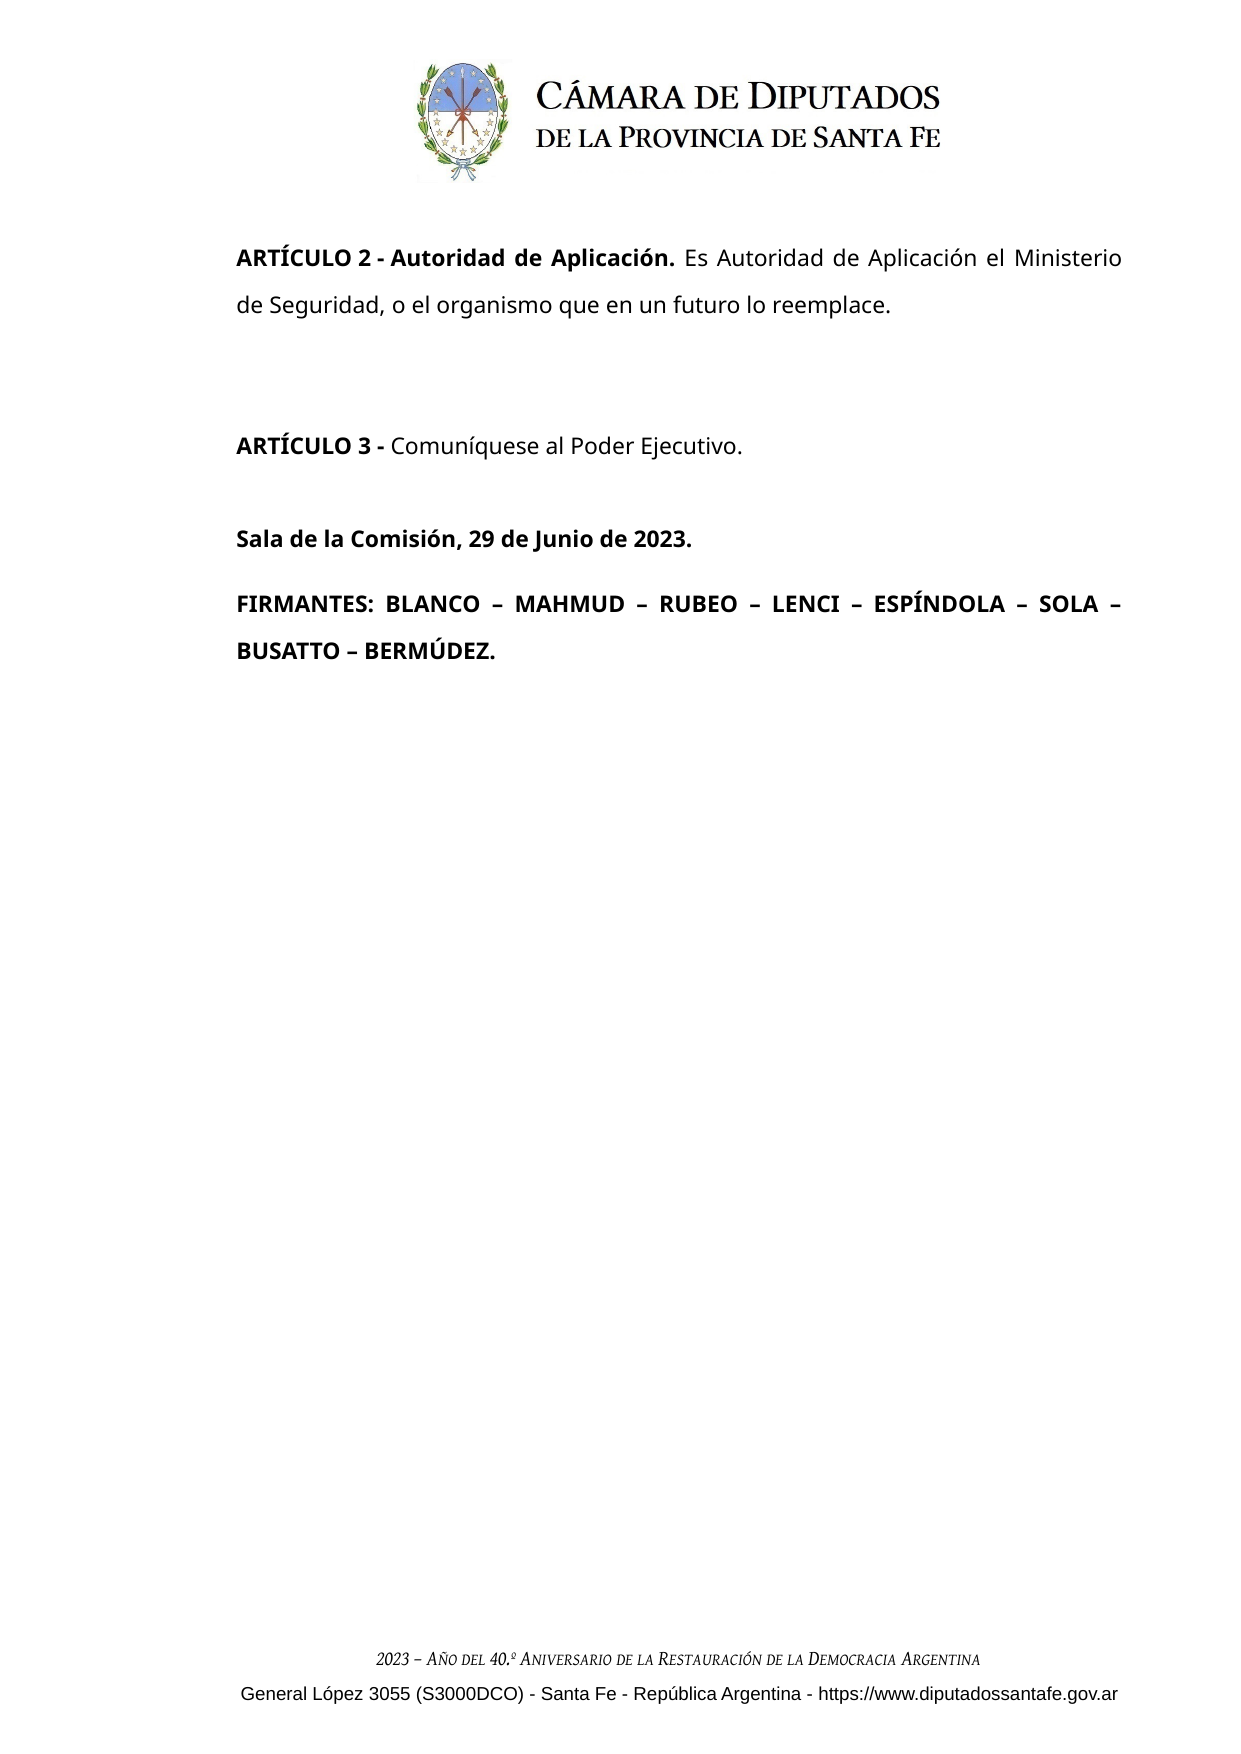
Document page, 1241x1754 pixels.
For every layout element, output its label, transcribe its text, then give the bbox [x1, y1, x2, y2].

picture [413, 59, 945, 183]
text Sala de la Comisión, 29 de Junio de 2023. [236, 523, 1122, 555]
list Comuníquese al Poder Ejecutivo. [236, 430, 1122, 461]
list Autoridad de Aplicación. Es Autoridad de Aplicación el Ministerio de Seguridad, o el organismo que en un futuro lo reemplace. [236, 242, 1122, 320]
text FIRMANTES: BLANCO – MAHMUD – RUBEO – LENCI – ESPÍNDOLA – SOLA – BUSATTO – BERMÚDEZ. [236, 588, 1122, 666]
